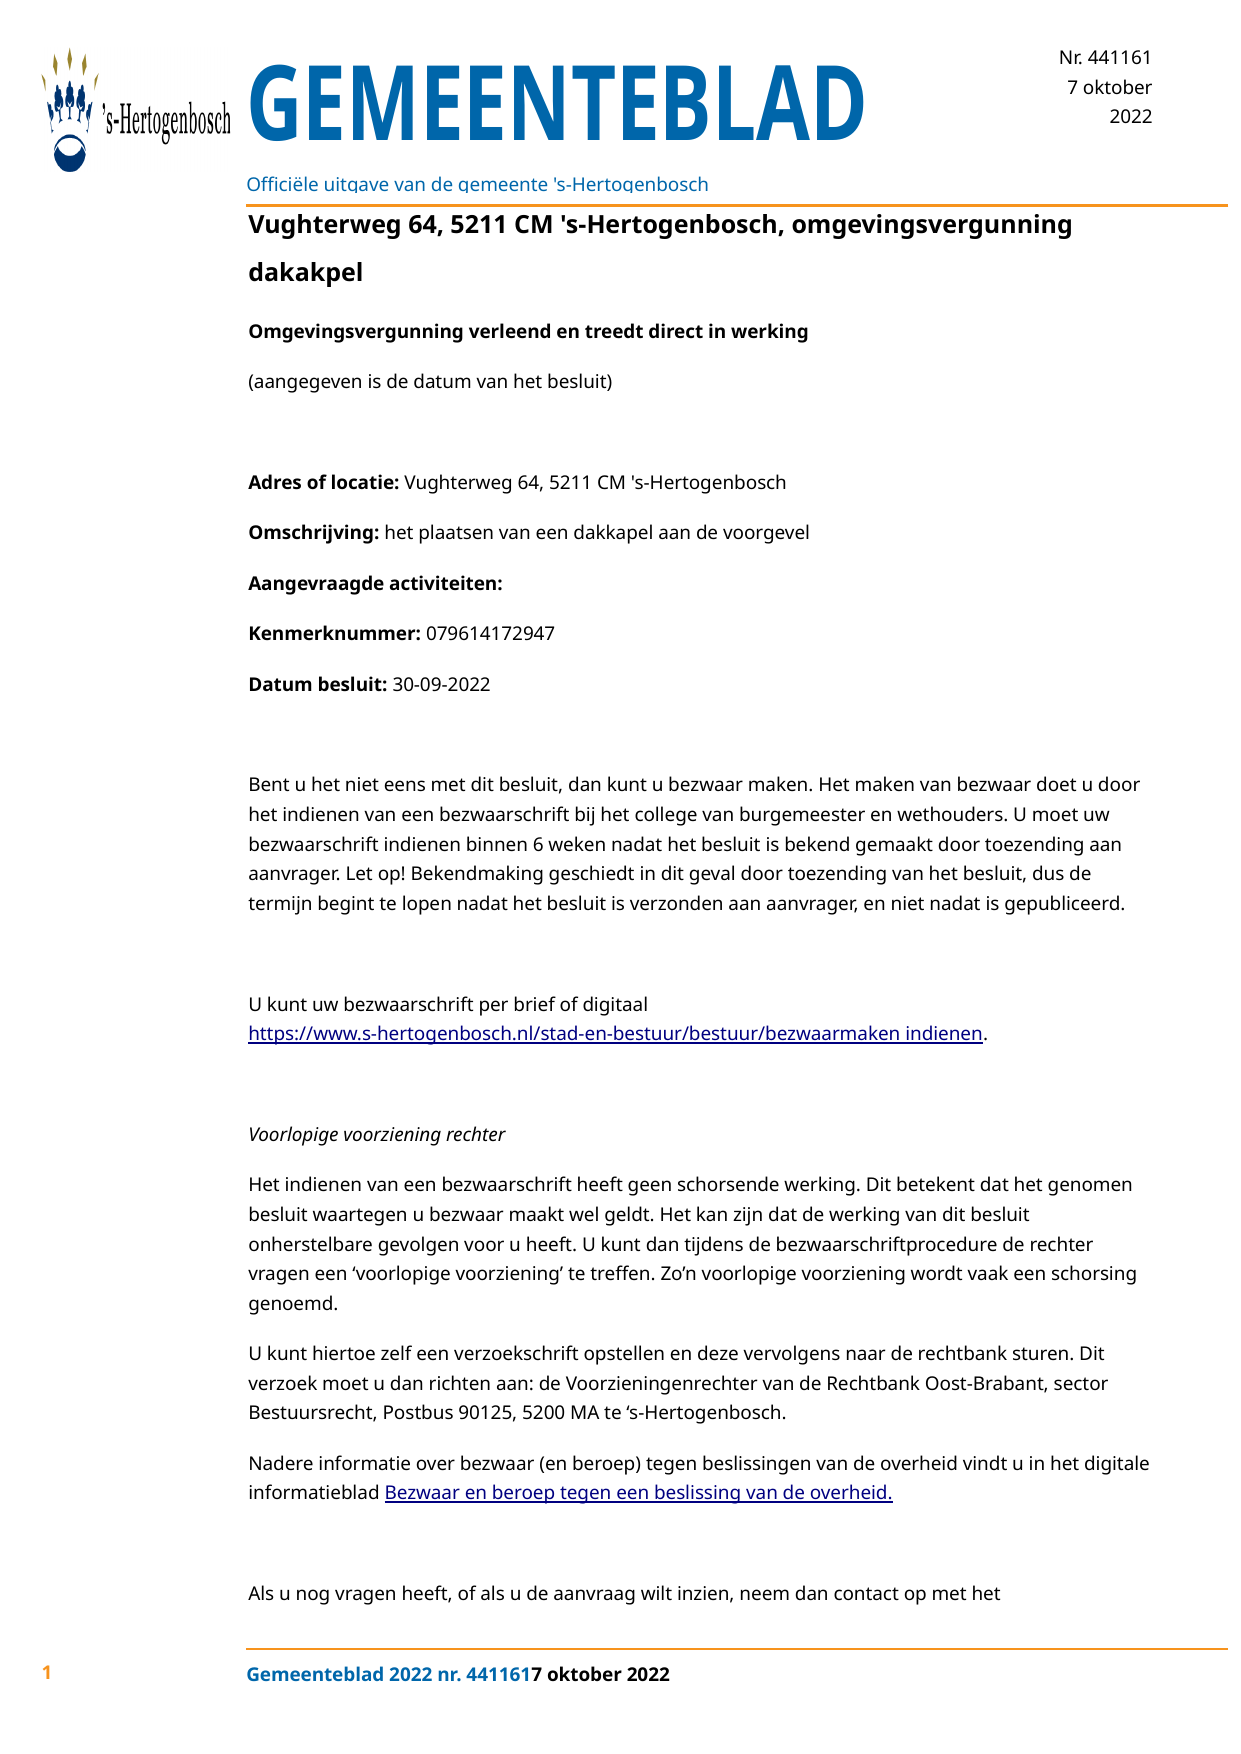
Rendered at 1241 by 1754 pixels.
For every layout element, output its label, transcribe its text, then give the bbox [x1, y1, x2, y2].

text Voorlopige voorziening rechter [248, 1121, 1152, 1147]
text U kunt hiertoe zelf een verzoekschrift opstellen en deze vervolgens naar de rechtbank sturen. Dit verzoek moet u dan richten aan: de Voorzieningenrechter van de Rechtbank Oost-Brabant, sector Bestuursrecht, Postbus 90125, 5200 MA te ‘s-Hertogenbosch. [248, 1340, 1152, 1425]
text Omschrijving: het plaatsen van een dakkapel aan de voorgevel [248, 519, 1152, 545]
text Adres of locatie: Vughterweg 64, 5211 CM 's-Hertogenbosch [248, 469, 1152, 495]
text Als u nog vragen heeft, of als u de aanvraag wilt inzien, neem dan contact op met het [248, 1580, 1152, 1606]
text Omgevingsvergunning verleend en treedt direct in werking [248, 318, 1152, 344]
picture [41, 47, 231, 172]
text Kenmerknummer: 079614172947 [248, 620, 1152, 646]
text Nadere informatie over bezwaar (en beroep) tegen beslissingen van de overheid vindt u in het digitale informatieblad Bezwaar en beroep tegen een beslissing van de overheid. [248, 1450, 1152, 1505]
text U kunt uw bezwaarschrift per brief of digitaal https://www.s-hertogenbosch.nl/stad-en-bestuur/bestuur/bezwaarmaken indienen. [248, 991, 1152, 1046]
text Vughterweg 64, 5211 CM 's-Hertogenbosch, omgevingsvergunning dakakpel [248, 207, 1152, 288]
text Datum besluit: 30-09-2022 [248, 671, 1152, 697]
text Bent u het niet eens met dit besluit, dan kunt u bezwaar maken. Het maken van bezwaar doet u door het indienen van een bezwaarschrift bij het college van burgemeester en wethouders. U moet uw bezwaarschrift indienen binnen 6 weken nadat het besluit is bekend gemaakt door toezending aan aanvrager. Let op! Bekendmaking geschiedt in dit geval door toezending van het besluit, dus de termijn begint te lopen nadat het besluit is verzonden aan aanvrager, en niet nadat is gepubliceerd. [248, 772, 1152, 916]
text Het indienen van een bezwaarschrift heeft geen schorsende werking. Dit betekent dat het genomen besluit waartegen u bezwaar maakt wel geldt. Het kan zijn dat de werking van dit besluit onherstelbare gevolgen voor u heeft. U kunt dan tijdens de bezwaarschriftprocedure de rechter vragen een ‘voorlopige voorziening’ te treffen. Zo’n voorlopige voorziening wordt vaak een schorsing genoemd. [248, 1172, 1152, 1316]
text Aangevraagde activiteiten: [248, 570, 1152, 596]
text (aangegeven is de datum van het besluit) [248, 368, 1152, 394]
